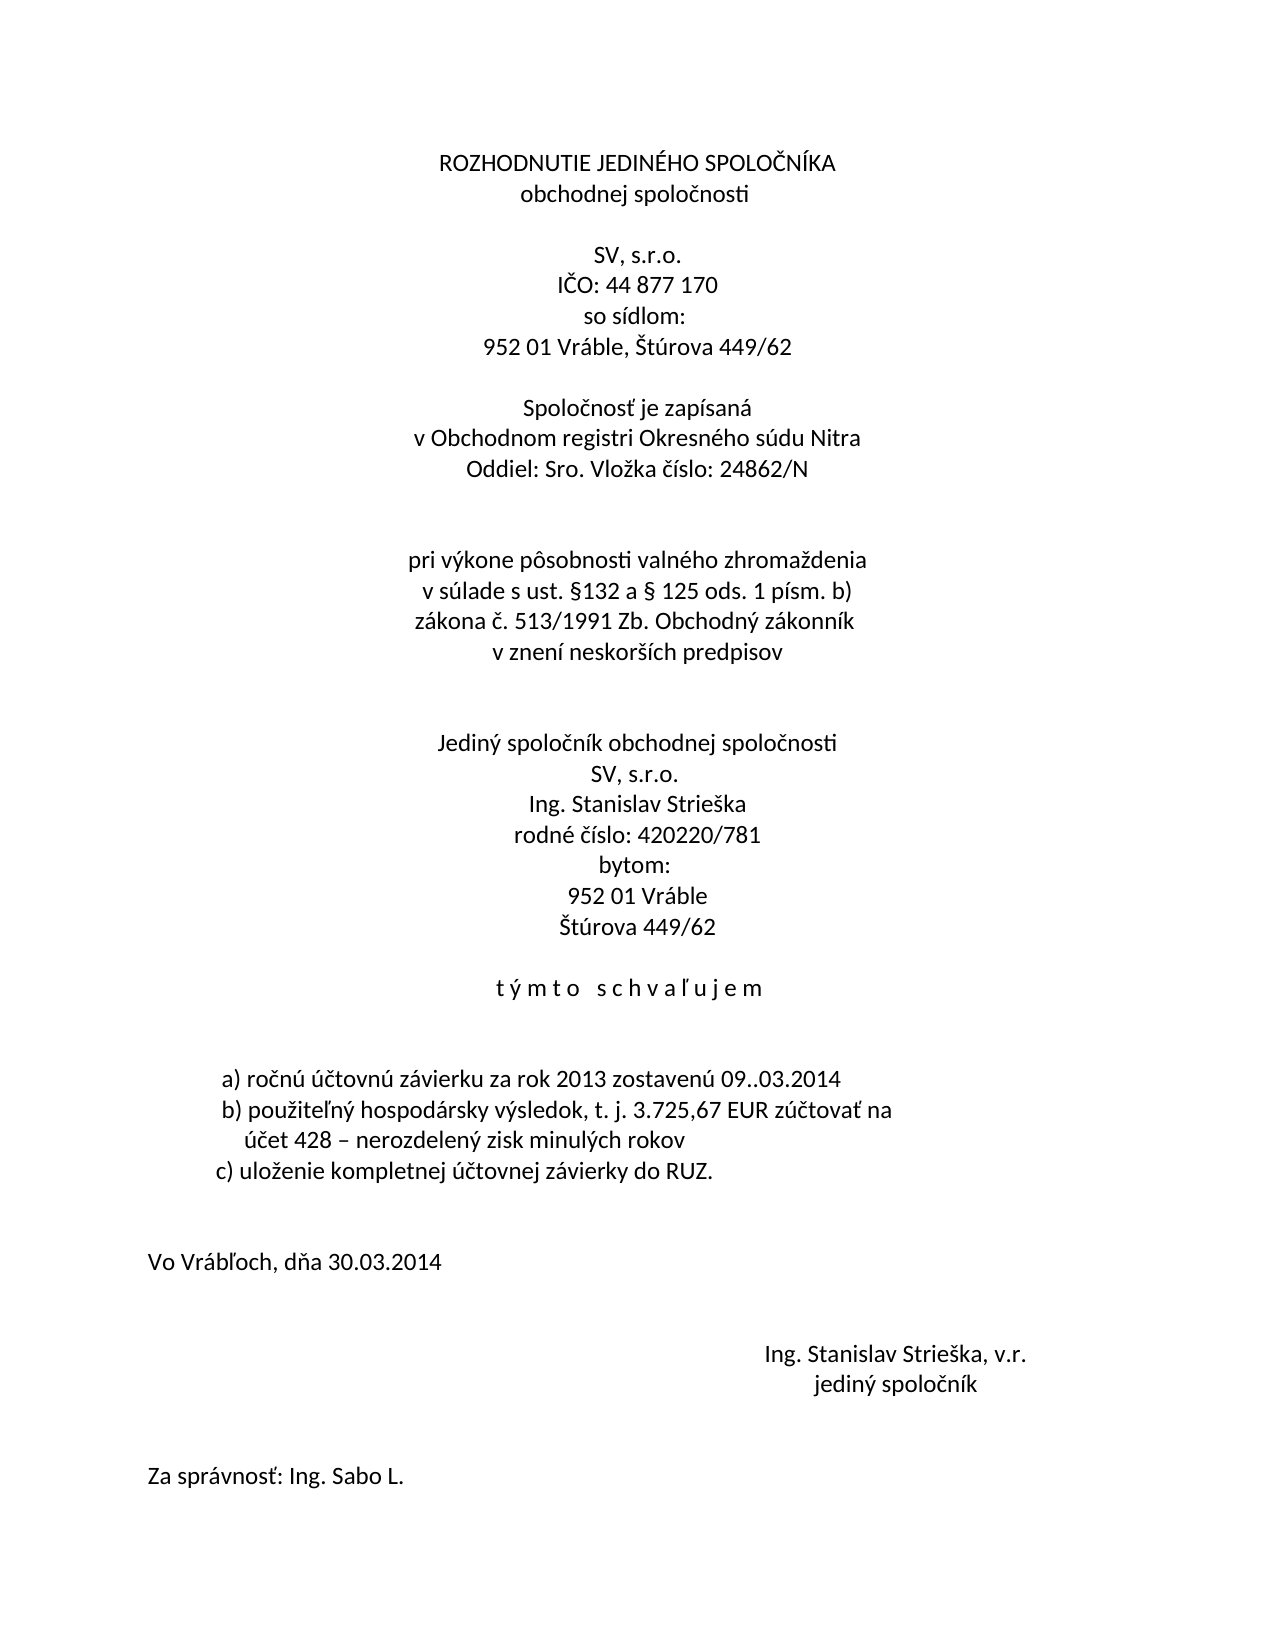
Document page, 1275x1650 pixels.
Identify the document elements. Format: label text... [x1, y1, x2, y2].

text Vo Vrábľoch, dňa 30.03.2014 [148, 1246, 1127, 1277]
text ROZHODNUTIE JEDINÉHO SPOLOČNÍKA [148, 148, 1127, 178]
text b) použiteľný hospodársky výsledok, t. j. 3.725,67 EUR zúčtovať na [148, 1094, 1127, 1124]
text SV, s.r.o. [148, 758, 1127, 788]
text jediný spoločník [590, 1368, 1127, 1399]
text účet 428 – nerozdelený zisk minulých rokov [148, 1124, 1127, 1155]
text Za správnosť: Ing. Sabo L. [148, 1460, 1127, 1491]
text bytom: [148, 849, 1127, 880]
text 952 01 Vráble, Štúrova 449/62 [148, 331, 1127, 361]
text Oddiel: Sro. Vložka číslo: 24862/N [148, 453, 1127, 483]
text Spoločnosť je zapísaná [148, 392, 1127, 422]
text Štúrova 449/62 [148, 911, 1127, 941]
text so sídlom: [148, 300, 1127, 331]
text v Obchodnom registri Okresného súdu Nitra [148, 422, 1127, 453]
text pri výkone pôsobnosti valného zhromaždenia [148, 544, 1127, 575]
text IČO: 44 877 170 [148, 270, 1127, 300]
text Jediný spoločník obchodnej spoločnosti [148, 727, 1127, 758]
text zákona č. 513/1991 Zb. Obchodný zákonník [148, 605, 1127, 636]
text 952 01 Vráble [148, 880, 1127, 911]
text obchodnej spoločnosti [148, 178, 1127, 209]
text c) uloženie kompletnej účtovnej závierky do RUZ. [148, 1155, 1127, 1185]
text v znení neskorších predpisov [148, 636, 1127, 666]
text a) ročnú účtovnú závierku za rok 2013 zostavenú 09..03.2014 [148, 1063, 1127, 1094]
text t ý m t o s c h v a ľ u j e m [148, 972, 1127, 1002]
text Ing. Stanislav Strieška [148, 788, 1127, 819]
text SV, s.r.o. [148, 239, 1127, 270]
text v súlade s ust. §132 a § 125 ods. 1 písm. b) [148, 575, 1127, 605]
text Ing. Stanislav Strieška, v.r. [590, 1338, 1127, 1368]
text rodné číslo: 420220/781 [148, 819, 1127, 849]
